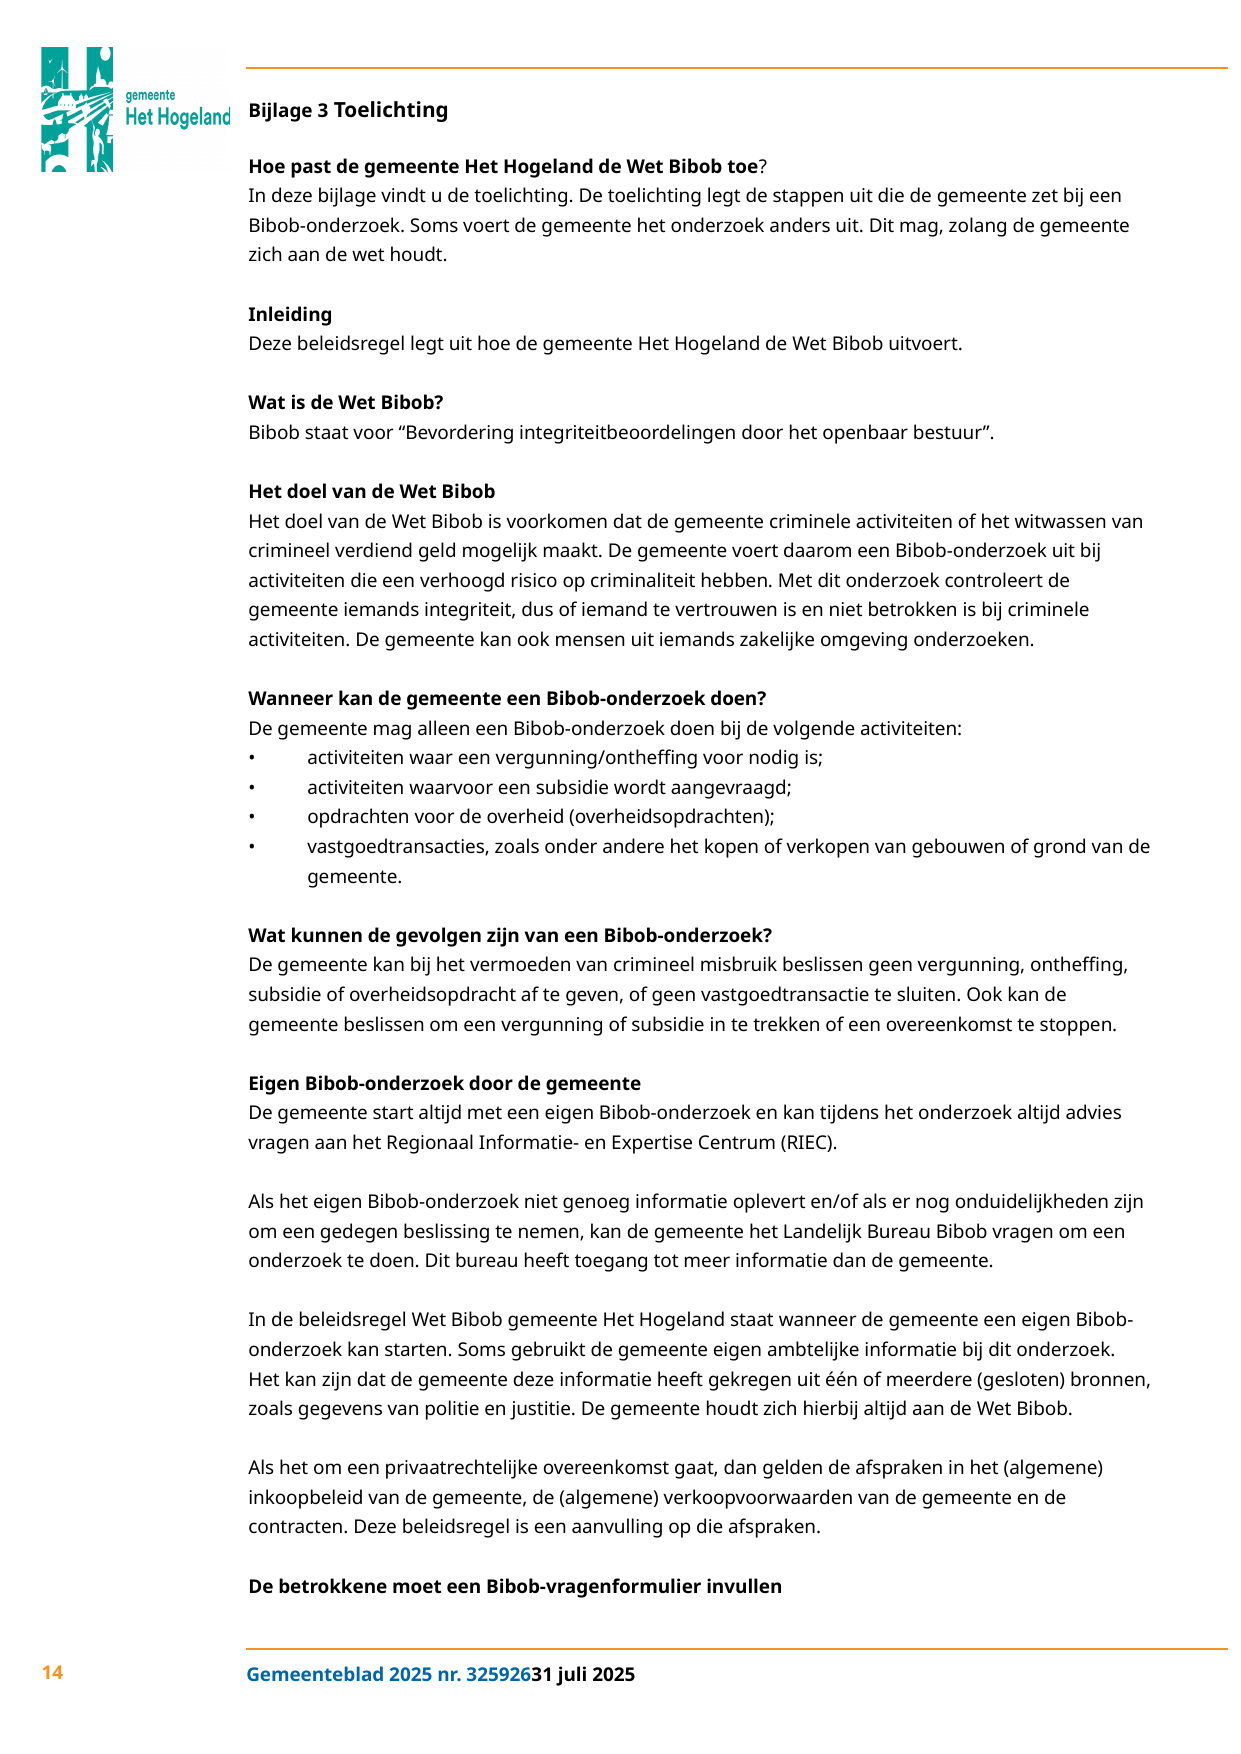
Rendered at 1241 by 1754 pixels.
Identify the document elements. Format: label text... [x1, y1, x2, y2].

text In de beleidsregel Wet Bibob gemeente Het Hogeland staat wanneer de gemeente een eigen Bibob-onderzoek kan starten. Soms gebruikt de gemeente eigen ambtelijke informatie bij dit onderzoek. Het kan zijn dat de gemeente deze informatie heeft gekregen uit één of meerdere (gesloten) bronnen, zoals gegevens van politie en justitie. De gemeente houdt zich hierbij altijd aan de Wet Bibob. [248, 1307, 1152, 1421]
text Als het eigen Bibob-onderzoek niet genoeg informatie oplevert en/of als er nog onduidelijkheden zijn om een gedegen beslissing te nemen, kan de gemeente het Landelijk Bureau Bibob vragen om een onderzoek te doen. Dit bureau heeft toegang tot meer informatie dan de gemeente. [248, 1188, 1152, 1273]
list activiteiten waar een vergunning/ontheffing voor nodig is; [248, 744, 1152, 770]
list opdrachten voor de overheid (overheidsopdrachten); [248, 804, 1152, 829]
picture [41, 47, 231, 172]
text Wanneer kan de gemeente een Bibob-onderzoek doen? [248, 685, 1152, 711]
text In deze bijlage vindt u de toelichting. De toelichting legt de stappen uit die de gemeente zet bij een Bibob-onderzoek. Soms voert de gemeente het onderzoek anders uit. Dit mag, zolang de gemeente zich aan de wet houdt. [248, 182, 1152, 267]
text Bibob staat voor “Bevordering integriteitbeoordelingen door het openbaar bestuur”. [248, 419, 1152, 445]
text Het doel van de Wet Bibob is voorkomen dat de gemeente criminele activiteiten of het witwassen van crimineel verdiend geld mogelijk maakt. De gemeente voert daarom een Bibob-onderzoek uit bij activiteiten die een verhoogd risico op criminaliteit hebben. Met dit onderzoek controleert de gemeente iemands integriteit, dus of iemand te vertrouwen is en niet betrokken is bij criminele activiteiten. De gemeente kan ook mensen uit iemands zakelijke omgeving onderzoeken. [248, 508, 1152, 652]
text Hoe past de gemeente Het Hogeland de Wet Bibob toe? [248, 153, 1152, 179]
text De gemeente mag alleen een Bibob-onderzoek doen bij de volgende activiteiten: [248, 715, 1152, 741]
text Inleiding [248, 301, 1152, 327]
text Het doel van de Wet Bibob [248, 478, 1152, 504]
text Bijlage 3 Toelichting [248, 95, 1152, 123]
text Als het om een privaatrechtelijke overeenkomst gaat, dan gelden de afspraken in het (algemene) inkoopbeleid van de gemeente, de (algemene) verkoopvoorwaarden van de gemeente en de contracten. Deze beleidsregel is een aanvulling op die afspraken. [248, 1454, 1152, 1539]
text Deze beleidsregel legt uit hoe de gemeente Het Hogeland de Wet Bibob uitvoert. [248, 330, 1152, 356]
text Wat kunnen de gevolgen zijn van een Bibob-onderzoek? [248, 922, 1152, 948]
text Eigen Bibob-onderzoek door de gemeente [248, 1070, 1152, 1096]
text De gemeente start altijd met een eigen Bibob-onderzoek en kan tijdens het onderzoek altijd advies vragen aan het Regionaal Informatie- en Expertise Centrum (RIEC). [248, 1099, 1152, 1155]
text De betrokkene moet een Bibob-vragenformulier invullen [248, 1573, 1152, 1599]
list vastgoedtransacties, zoals onder andere het kopen of verkopen van gebouwen of grond van de gemeente. [248, 833, 1152, 889]
text De gemeente kan bij het vermoeden van crimineel misbruik beslissen geen vergunning, ontheffing, subsidie of overheidsopdracht af te geven, of geen vastgoedtransactie te sluiten. Ook kan de gemeente beslissen om een vergunning of subsidie in te trekken of een overeenkomst te stoppen. [248, 952, 1152, 1037]
text Wat is de Wet Bibob? [248, 389, 1152, 415]
list activiteiten waarvoor een subsidie wordt aangevraagd; [248, 774, 1152, 800]
